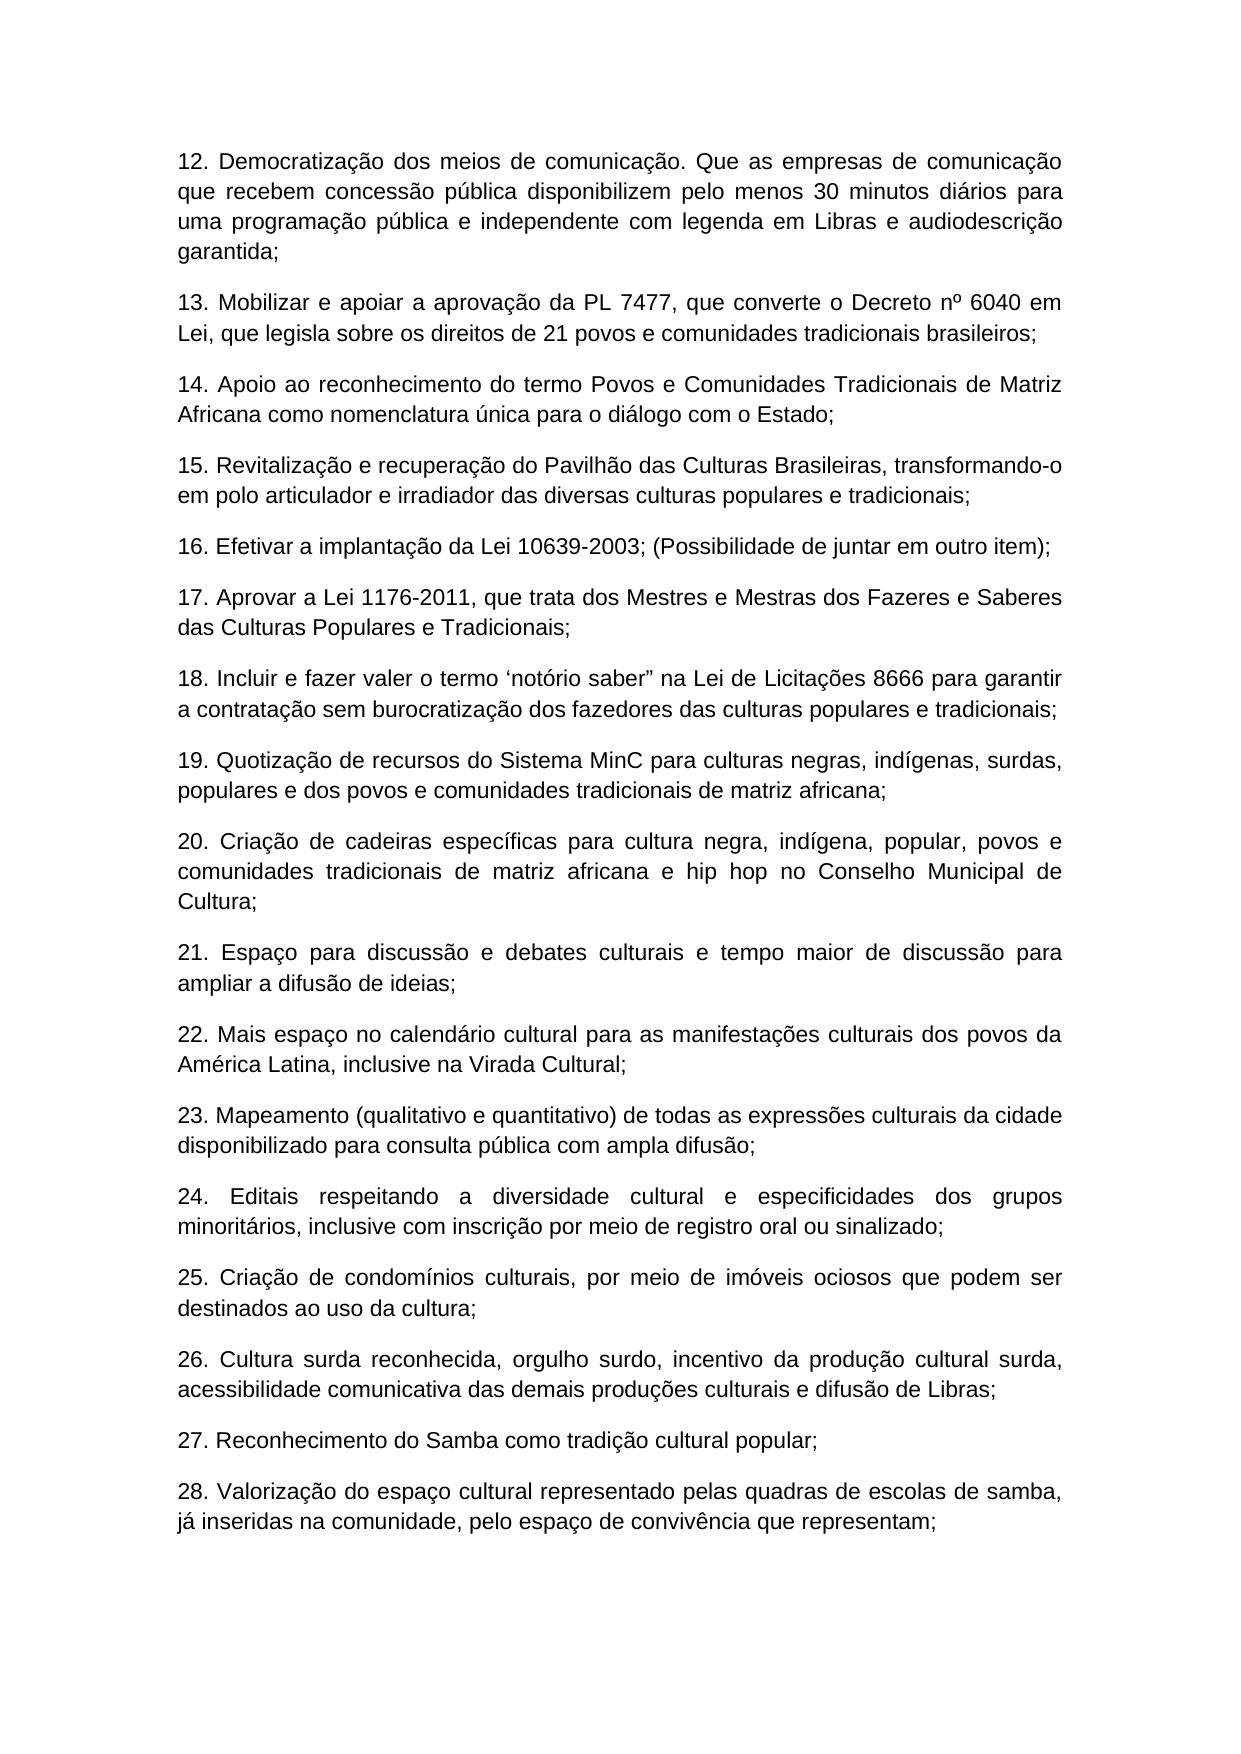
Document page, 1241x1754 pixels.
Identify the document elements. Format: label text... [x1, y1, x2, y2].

text 13. Mobilizar e apoiar a aprovação da PL 7477, que converte o Decreto nº 6040 em Lei, que legisla sobre os direitos de 21 povos e comunidades tradicionais brasileiros; [177, 289, 1063, 346]
text 21. Espaço para discussão e debates culturais e tempo maior de discussão para ampliar a difusão de ideias; [177, 939, 1063, 996]
text 25. Criação de condomínios culturais, por meio de imóveis ociosos que podem ser destinados ao uso da cultura; [177, 1264, 1063, 1321]
text 18. Incluir e fazer valer o termo ‘notório saber” na Lei de Licitações 8666 para garantir a contratação sem burocratização dos fazedores das culturas populares e tradicionais; [177, 665, 1063, 722]
text 17. Aprovar a Lei 1176-2011, que trata dos Mestres e Mestras dos Fazeres e Saberes das Culturas Populares e Tradicionais; [177, 584, 1063, 641]
text 19. Quotização de recursos do Sistema MinC para culturas negras, indígenas, surdas, populares e dos povos e comunidades tradicionais de matriz africana; [177, 747, 1063, 803]
text 23. Mapeamento (qualitativo e quantitativo) de todas as expressões culturais da cidade disponibilizado para consulta pública com ampla difusão; [177, 1102, 1063, 1158]
text 20. Criação de cadeiras específicas para cultura negra, indígena, popular, povos e comunidades tradicionais de matriz africana e hip hop no Conselho Municipal de Cultura; [177, 828, 1063, 914]
text 24. Editais respeitando a diversidade cultural e especificidades dos grupos minoritários, inclusive com inscrição por meio de registro oral ou sinalizado; [177, 1183, 1063, 1239]
text 16. Efetivar a implantação da Lei 10639-2003; (Possibilidade de juntar em outro item); [177, 533, 1063, 559]
text 28. Valorização do espaço cultural representado pelas quadras de escolas de samba, já inseridas na comunidade, pelo espaço de convivência que representam; [177, 1478, 1063, 1534]
text 27. Reconhecimento do Samba como tradição cultural popular; [177, 1427, 1063, 1453]
text 14. Apoio ao reconhecimento do termo Povos e Comunidades Tradicionais de Matriz Africana como nomenclatura única para o diálogo com o Estado; [177, 371, 1063, 427]
text 12. Democratização dos meios de comunicação. Que as empresas de comunicação que recebem concessão pública disponibilizem pelo menos 30 minutos diários para uma programação pública e independente com legenda em Libras e audiodescrição garantida; [177, 148, 1063, 264]
text 26. Cultura surda reconhecida, orgulho surdo, incentivo da produção cultural surda, acessibilidade comunicativa das demais produções culturais e difusão de Libras; [177, 1346, 1063, 1402]
text 22. Mais espaço no calendário cultural para as manifestações culturais dos povos da América Latina, inclusive na Virada Cultural; [177, 1021, 1063, 1077]
text 15. Revitalização e recuperação do Pavilhão das Culturas Brasileiras, transformando-o em polo articulador e irradiador das diversas culturas populares e tradicionais; [177, 452, 1063, 508]
